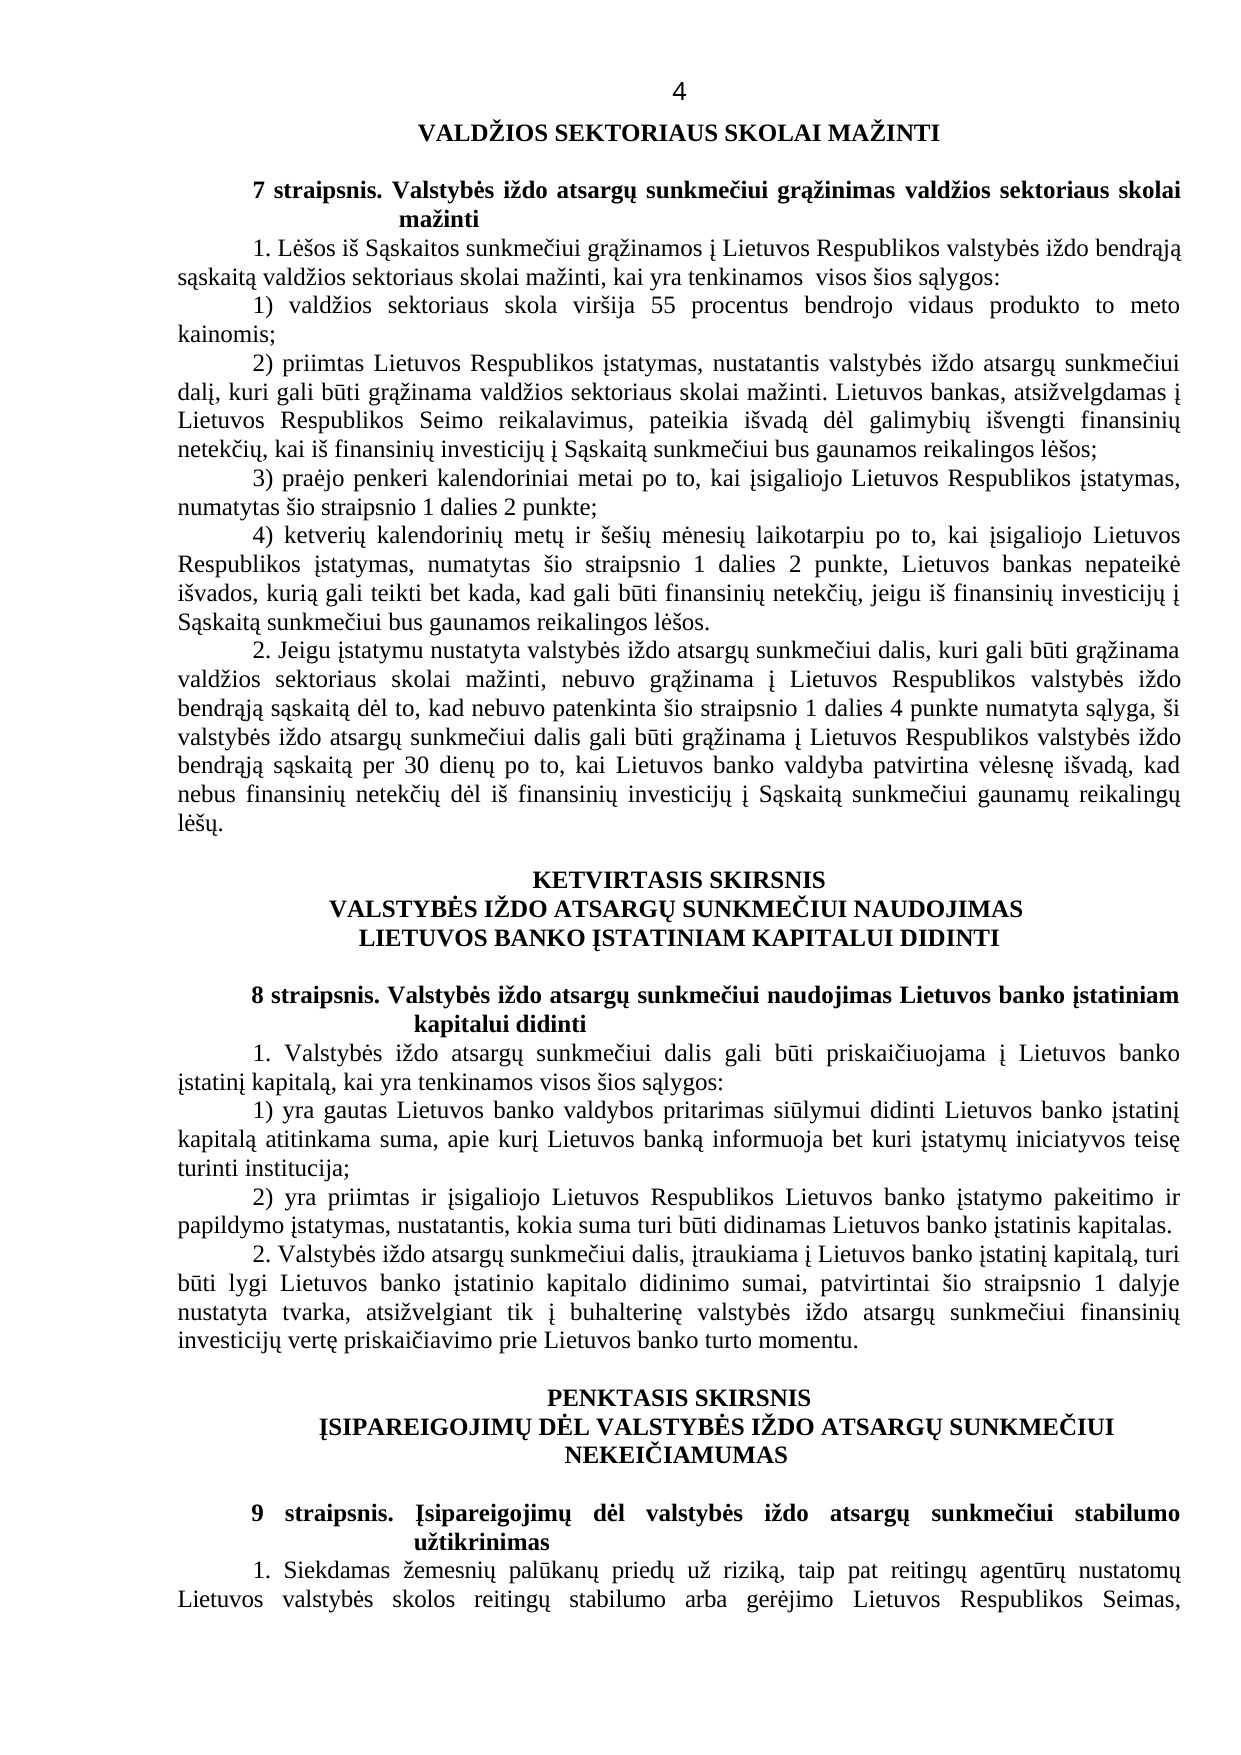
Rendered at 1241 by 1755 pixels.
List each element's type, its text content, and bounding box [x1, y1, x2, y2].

text 2) yra priimtas ir įsigaliojo Lietuvos Respublikos Lietuvos banko įstatymo pakeitimo ir papildymo įstatymas, nustatantis, kokia suma turi būti didinamas Lietuvos banko įstatinis kapitalas. [177, 1182, 1181, 1239]
text 1. Lėšos iš Sąskaitos sunkmečiui grąžinamos į Lietuvos Respublikos valstybės iždo bendrąją sąskaitą valdžios sektoriaus skolai mažinti, kai yra tenkinamos visos šios sąlygos: [177, 233, 1181, 291]
text VALSTYBĖS IŽDO ATSARGŲ SUNKMEČIUI NAUDOJIMAS [177, 894, 1181, 923]
text 3) praėjo penkeri kalendoriniai metai po to, kai įsigaliojo Lietuvos Respublikos įstatymas, numatytas šio straipsnio 1 dalies 2 punkte; [177, 463, 1181, 521]
text 1. Valstybės iždo atsargų sunkmečiui dalis gali būti priskaičiuojama į Lietuvos banko įstatinį kapitalą, kai yra tenkinamos visos šios sąlygos: [177, 1038, 1181, 1096]
text KETVIRTASIS SKIRSNIS [177, 866, 1181, 894]
text VALDŽIOS SEKTORIAUS SKOLAI MAŽINTI [177, 118, 1181, 147]
text 2. Jeigu įstatymu nustatyta valstybės iždo atsargų sunkmečiui dalis, kuri gali būti grąžinama valdžios sektoriaus skolai mažinti, nebuvo grąžinama į Lietuvos Respublikos valstybės iždo bendrąją sąskaitą dėl to, kad nebuvo patenkinta šio straipsnio 1 dalies 4 punkte numatyta sąlyga, ši valstybės iždo atsargų sunkmečiui dalis gali būti grąžinama į Lietuvos Respublikos valstybės iždo bendrąją sąskaitą per 30 dienų po to, kai Lietuvos banko valdyba patvirtina vėlesnę išvadą, kad nebus finansinių netekčių dėl iš finansinių investicijų į Sąskaitą sunkmečiui gaunamų reikalingų lėšų. [177, 636, 1181, 837]
text ĮSIPAREIGOJIMŲ DĖL VALSTYBĖS IŽDO ATSARGŲ SUNKMEČIUI NEKEIČIAMUMAS [177, 1412, 1181, 1469]
text 1) valdžios sektoriaus skola viršija 55 procentus bendrojo vidaus produkto to meto kainomis; [177, 291, 1181, 348]
text PENKTASIS SKIRSNIS [177, 1383, 1181, 1412]
text 1) yra gautas Lietuvos banko valdybos pritarimas siūlymui didinti Lietuvos banko įstatinį kapitalą atitinkama suma, apie kurį Lietuvos banką informuoja bet kuri įstatymų iniciatyvos teisę turinti institucija; [177, 1096, 1181, 1182]
text 9 straipsnis. Įsipareigojimų dėl valstybės iždo atsargų sunkmečiui stabilumo užtikrinimas [251, 1498, 1181, 1556]
text 4) ketverių kalendorinių metų ir šešių mėnesių laikotarpiu po to, kai įsigaliojo Lietuvos Respublikos įstatymas, numatytas šio straipsnio 1 dalies 2 punkte, Lietuvos bankas nepateikė išvados, kurią gali teikti bet kada, kad gali būti finansinių netekčių, jeigu iš finansinių investicijų į Sąskaitą sunkmečiui bus gaunamos reikalingos lėšos. [177, 521, 1181, 636]
text LIETUVOS BANKO ĮSTATINIAM KAPITALUI DIDINTI [177, 923, 1181, 952]
text 1. Siekdamas žemesnių palūkanų priedų už riziką, taip pat reitingų agentūrų nustatomų Lietuvos valstybės skolos reitingų stabilumo arba gerėjimo Lietuvos Respublikos Seimas, [177, 1556, 1181, 1613]
text 2) priimtas Lietuvos Respublikos įstatymas, nustatantis valstybės iždo atsargų sunkmečiui dalį, kuri gali būti grąžinama valdžios sektoriaus skolai mažinti. Lietuvos bankas, atsižvelgdamas į Lietuvos Respublikos Seimo reikalavimus, pateikia išvadą dėl galimybių išvengti finansinių netekčių, kai iš finansinių investicijų į Sąskaitą sunkmečiui bus gaunamos reikalingos lėšos; [177, 348, 1181, 463]
text 7 straipsnis. Valstybės iždo atsargų sunkmečiui grąžinimas valdžios sektoriaus skolai mažinti [252, 176, 1181, 233]
text 2. Valstybės iždo atsargų sunkmečiui dalis, įtraukiama į Lietuvos banko įstatinį kapitalą, turi būti lygi Lietuvos banko įstatinio kapitalo didinimo sumai, patvirtintai šio straipsnio 1 dalyje nustatyta tvarka, atsižvelgiant tik į buhalterinę valstybės iždo atsargų sunkmečiui finansinių investicijų vertę priskaičiavimo prie Lietuvos banko turto momentu. [177, 1239, 1181, 1354]
text 8 straipsnis. Valstybės iždo atsargų sunkmečiui naudojimas Lietuvos banko įstatiniam kapitalui didinti [251, 981, 1181, 1038]
